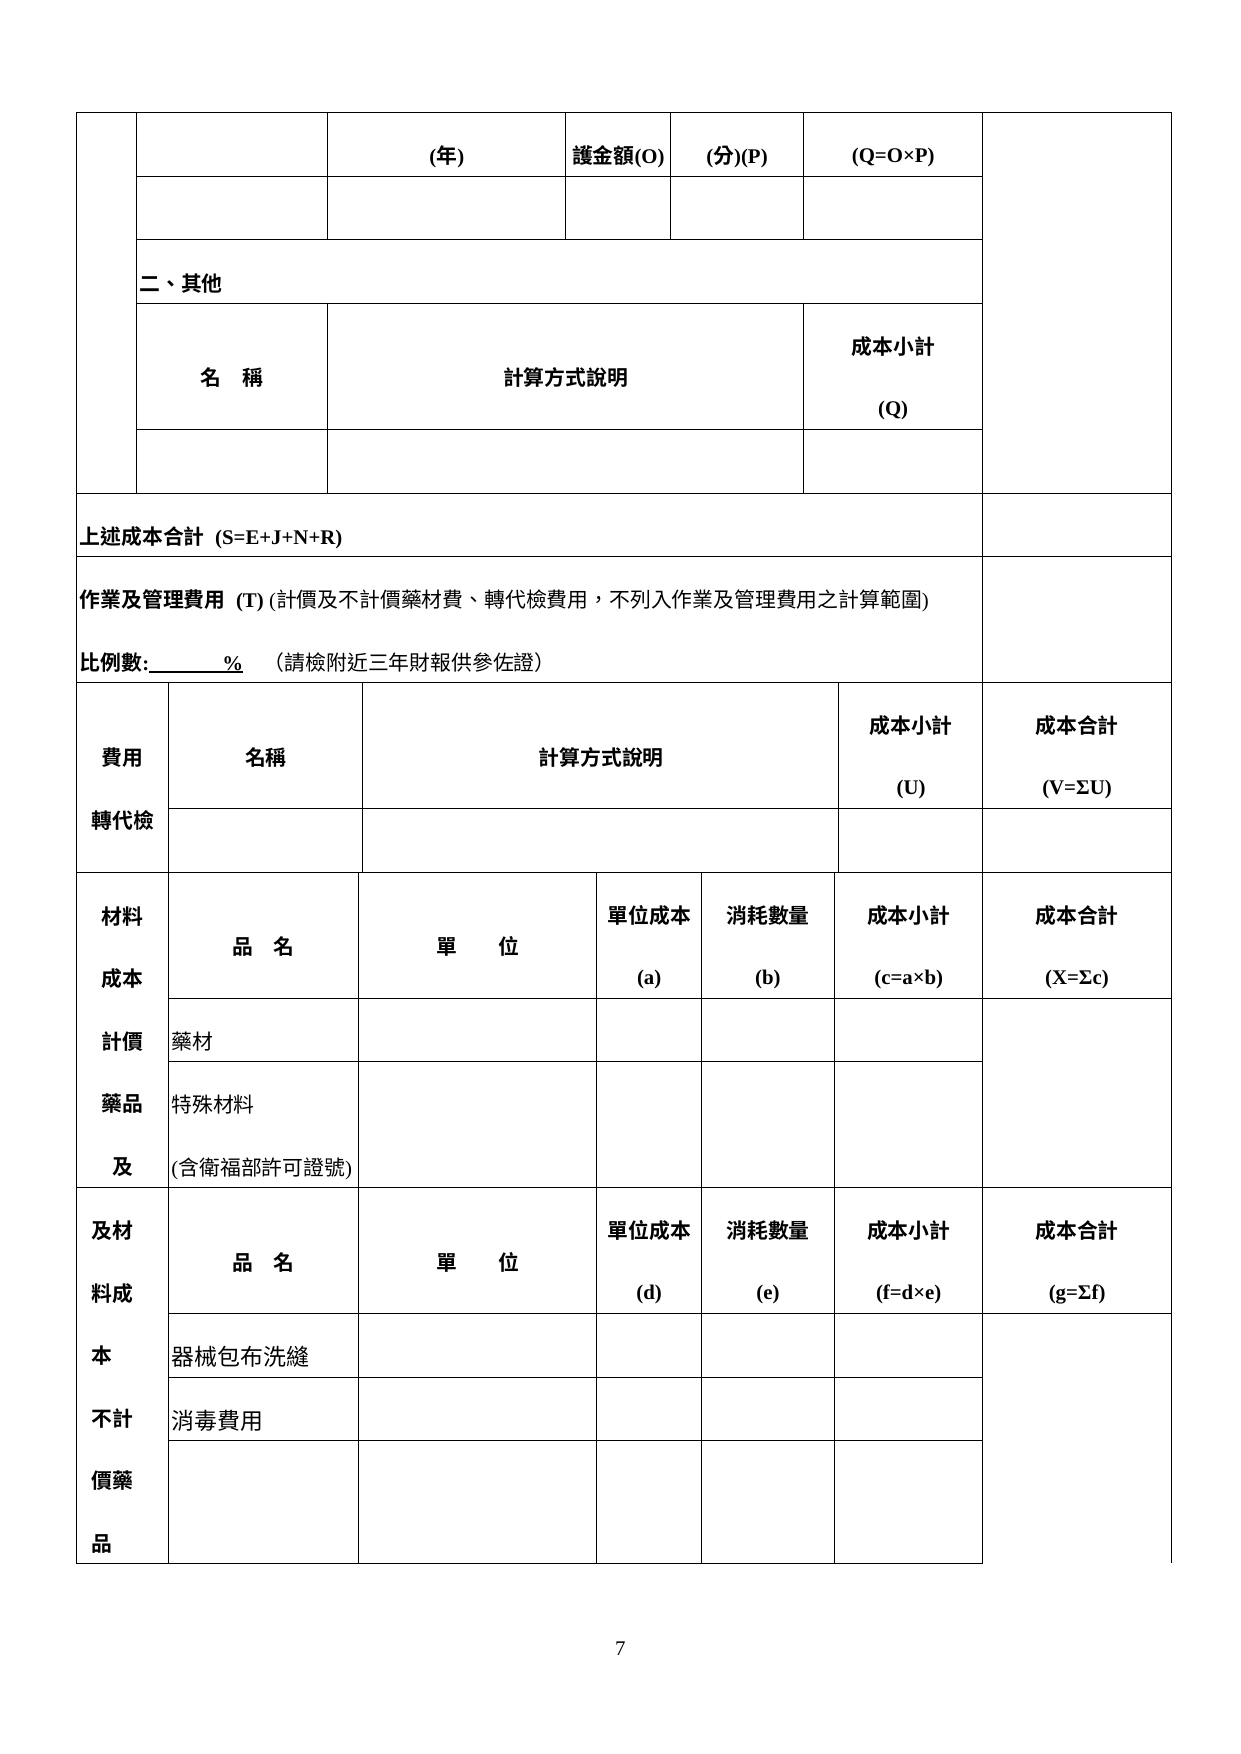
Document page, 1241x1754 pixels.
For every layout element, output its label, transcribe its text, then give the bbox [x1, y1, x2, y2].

table_cell 單 位 [359, 873, 596, 998]
table_cell [983, 999, 1171, 1187]
table_cell 成本小計 (Q) [804, 304, 982, 429]
table_cell 單 位 [359, 1188, 596, 1313]
table_cell 名稱 [169, 683, 362, 808]
table_cell [983, 113, 1171, 492]
table_cell 名 稱 [137, 304, 327, 429]
table_cell [835, 1062, 982, 1187]
table_cell 單位成本 (d) [597, 1188, 701, 1313]
table_cell [702, 999, 834, 1061]
table_cell [359, 1378, 596, 1440]
table_cell [137, 177, 327, 239]
table_cell [804, 430, 982, 492]
table_cell 及材料成本 不計價藥品 [77, 1188, 168, 1563]
table_cell [702, 1441, 834, 1563]
table_cell [597, 1378, 701, 1440]
table_cell [671, 177, 803, 239]
table_cell (Q=O×P) [804, 113, 982, 176]
table_cell [983, 557, 1171, 682]
table_cell 消毒費用 [169, 1378, 358, 1440]
table_cell [983, 494, 1171, 556]
table_cell [597, 1062, 701, 1187]
table_cell [328, 430, 803, 492]
table_cell [983, 1314, 1171, 1563]
table_cell [804, 177, 982, 239]
table_cell 護金額(O) [566, 113, 670, 176]
table_cell 成本合計 (g=Σf) [983, 1188, 1171, 1313]
table_cell [835, 999, 982, 1061]
table_cell 二、其他 [137, 240, 982, 303]
table_cell [169, 809, 362, 872]
table_cell [328, 177, 565, 239]
table_cell 單位成本 (a) [597, 873, 701, 998]
table_cell [359, 1062, 596, 1187]
table_cell [835, 1441, 982, 1563]
table_cell [77, 113, 136, 492]
table_cell [359, 1314, 596, 1377]
table_cell [835, 1378, 982, 1440]
table_cell 消耗數量 (b) [702, 873, 834, 998]
table_cell 特殊材料 (含衛福部許可證號) [169, 1062, 358, 1187]
table_cell 消耗數量 (e) [702, 1188, 834, 1313]
table_cell [566, 177, 670, 239]
table_cell 藥材 [169, 999, 358, 1061]
table_cell 品 名 [169, 1188, 358, 1313]
table_cell [983, 809, 1171, 872]
table_cell [702, 1062, 834, 1187]
table_cell [597, 1314, 701, 1377]
table_cell [359, 999, 596, 1061]
table_cell 器械包布洗縫 [169, 1314, 358, 1377]
table_cell 計算方式說明 [363, 683, 838, 808]
table_cell 費用 轉代檢 [77, 683, 168, 872]
table_cell 作業及管理費用 (T) (計價及不計價藥材費、轉代檢費用，不列入作業及管理費用之計算範圍) 比例數:__ _% （請檢附近三年財報供參佐證） [77, 557, 982, 682]
table_cell 計算方式說明 [328, 304, 803, 429]
table_cell 上述成本合計 (S=E+J+N+R) [77, 494, 982, 556]
table_cell [702, 1314, 834, 1377]
table_cell 品 名 [169, 873, 358, 998]
table_cell [597, 999, 701, 1061]
table_cell [597, 1441, 701, 1563]
table_cell [169, 1441, 358, 1563]
table_cell 成本小計 (U) [839, 683, 982, 808]
table_cell [835, 1314, 982, 1377]
table_cell 成本合計 (V=ΣU) [983, 683, 1171, 808]
table_cell [839, 809, 982, 872]
table_cell 成本小計 (c=a×b) [835, 873, 982, 998]
table_cell [137, 430, 327, 492]
table_cell (分)(P) [671, 113, 803, 176]
table_cell [359, 1441, 596, 1563]
table_cell [702, 1378, 834, 1440]
table_cell [137, 113, 327, 176]
table_cell 成本小計 (f=d×e) [835, 1188, 982, 1313]
table_cell 成本合計 (X=Σc) [983, 873, 1171, 998]
table_cell 材料成本 計價藥品及 [77, 873, 168, 1187]
table_cell [363, 809, 838, 872]
table_cell (年) [328, 113, 565, 176]
